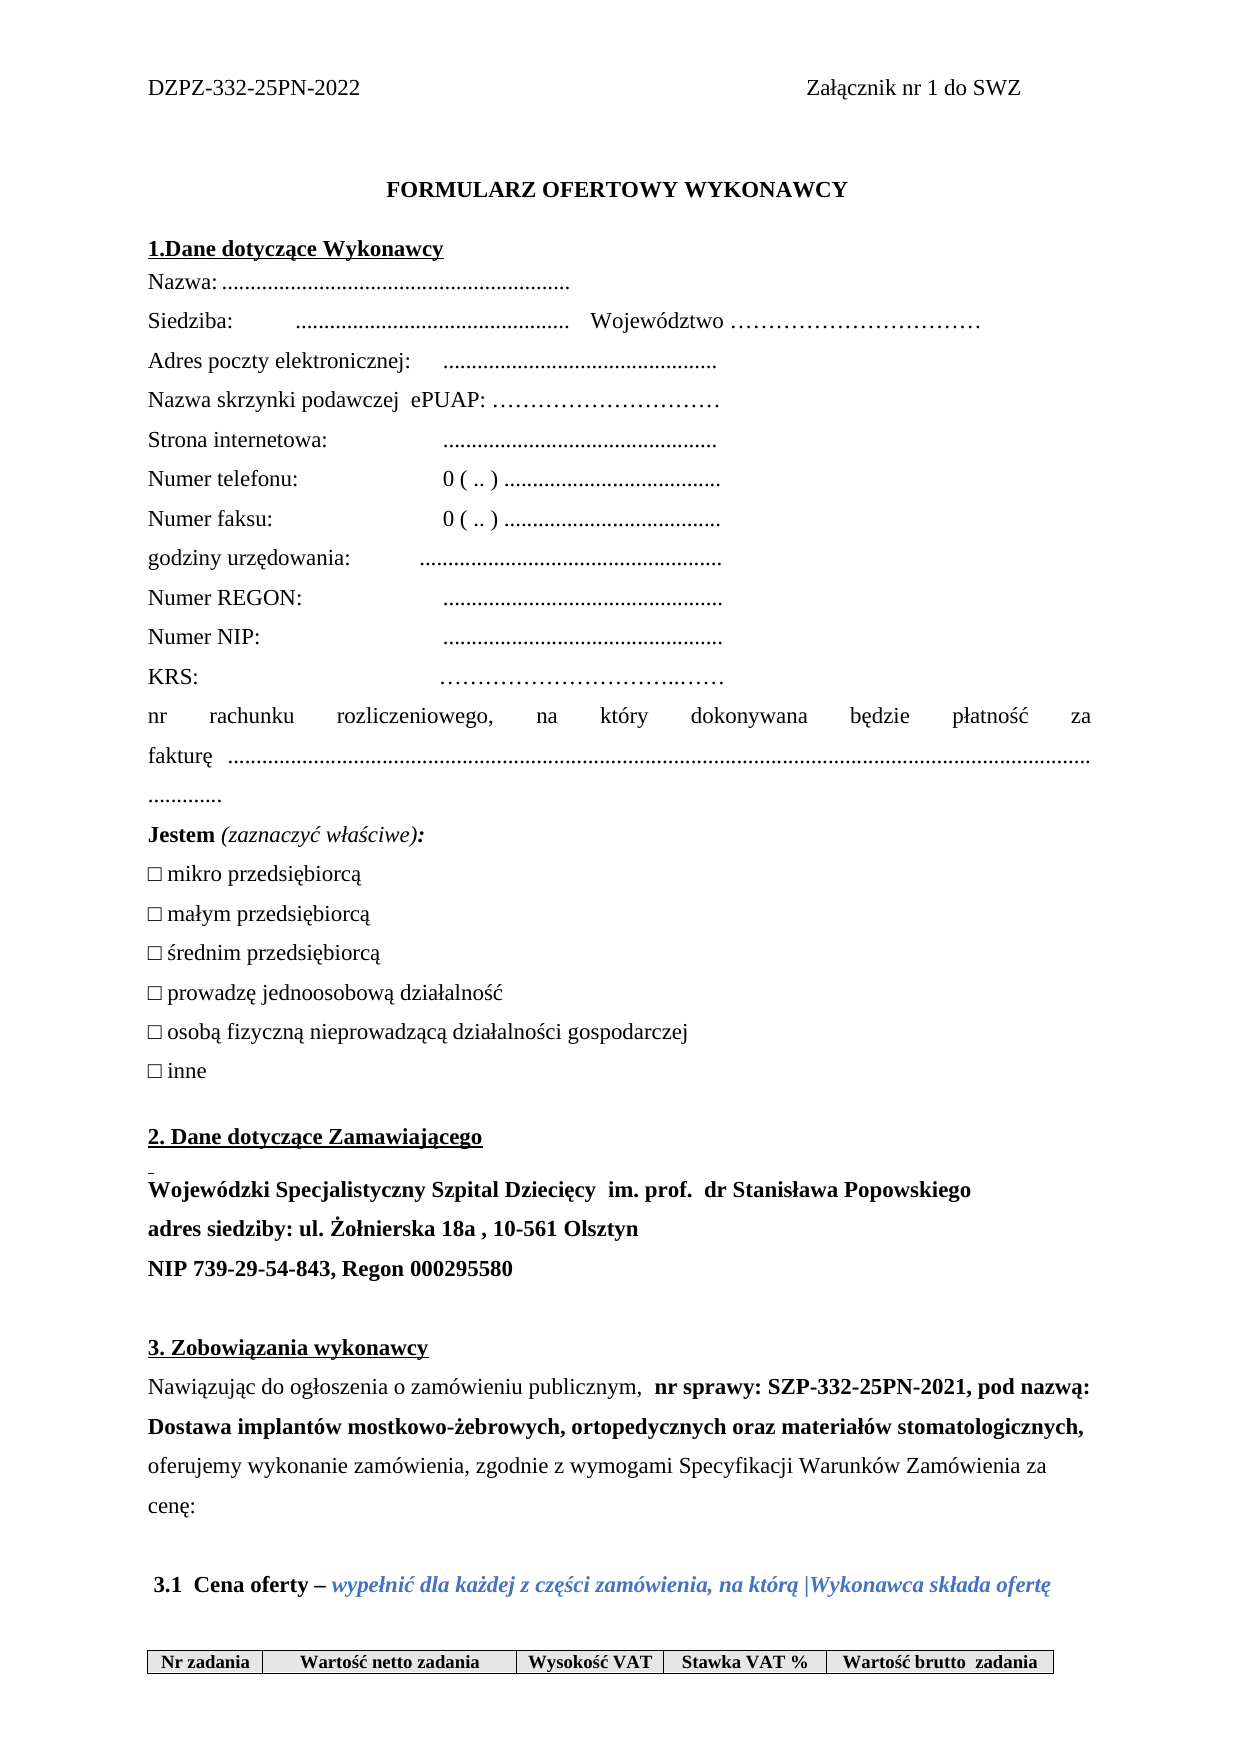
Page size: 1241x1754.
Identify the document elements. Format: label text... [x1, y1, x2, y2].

text Numer faksu: 0 ( .. ) ...................................... [148, 505, 1093, 531]
text □ prowadzę jednoosobową działalność [148, 978, 1093, 1005]
text Adres poczty elektronicznej: ................................................ [148, 347, 1093, 373]
text □ osobą fizyczną nieprowadzącą działalności gospodarczej [148, 1018, 1093, 1044]
text Nawiązując do ogłoszenia o zamówieniu publicznym, nr sprawy: SZP-332-25PN-2021, pod nazwą: Dostawa implantów mostkowo-żebrowych, ortopedycznych oraz materiałów stomatologicznych, oferujemy wykonanie zamówienia, zgodnie z wymogami Specyfikacji Warunków Zamówienia za cenę: [148, 1373, 1093, 1518]
text 1.Dane dotyczące Wykonawcy [148, 235, 1093, 262]
text □ inne [148, 1057, 1093, 1084]
table_header Wartość netto zadania [263, 1651, 516, 1672]
text FORMULARZ OFERTOWY WYKONAWCY [148, 176, 1093, 203]
table_header Stawka VAT % [664, 1651, 826, 1672]
text godziny urzędowania: ..................................................... [148, 544, 1093, 571]
text Numer NIP: ................................................. [148, 623, 1093, 649]
table_header Wartość brutto zadania [827, 1651, 1053, 1672]
table_header Wysokość VAT [517, 1651, 663, 1672]
text Nazwa: ............................................................. [148, 268, 1093, 294]
text NIP 739-29-54-843, Regon 000295580 [148, 1255, 1093, 1281]
text Strona internetowa: ................................................ [148, 426, 1093, 452]
text Numer REGON: ................................................. [148, 584, 1093, 610]
text nr rachunku rozliczeniowego, na który dokonywana będzie płatność za fakturę .................................................................................................................................................................... [148, 702, 1093, 807]
table_header Nr zadania [148, 1651, 262, 1672]
text □ małym przedsiębiorcą [148, 899, 1093, 926]
text Jestem (zaznaczyć właściwe): [148, 821, 1093, 847]
text 3.1 Cena oferty – wypełnić dla każdej z części zamówienia, na którą |Wykonawca składa ofertę [148, 1571, 1093, 1597]
text adres siedziby: ul. Żołnierska 18a , 10-561 Olsztyn [148, 1216, 1093, 1242]
text Siedziba: ................................................ Województwo …………………………… [148, 307, 1093, 334]
text □ mikro przedsiębiorcą [148, 860, 1093, 886]
text Numer telefonu: 0 ( .. ) ...................................... [148, 465, 1093, 492]
text 3. Zobowiązania wykonawcy [148, 1334, 1093, 1360]
text Wojewódzki Specjalistyczny Szpital Dziecięcy im. prof. dr Stanisława Popowskiego [148, 1176, 1093, 1202]
text Nazwa skrzynki podawczej ePUAP: ………………………… [148, 386, 1093, 413]
text 2. Dane dotyczące Zamawiającego [148, 1123, 1093, 1150]
text KRS: …………………………..…… [148, 663, 1093, 689]
text □ średnim przedsiębiorcą [148, 939, 1093, 965]
